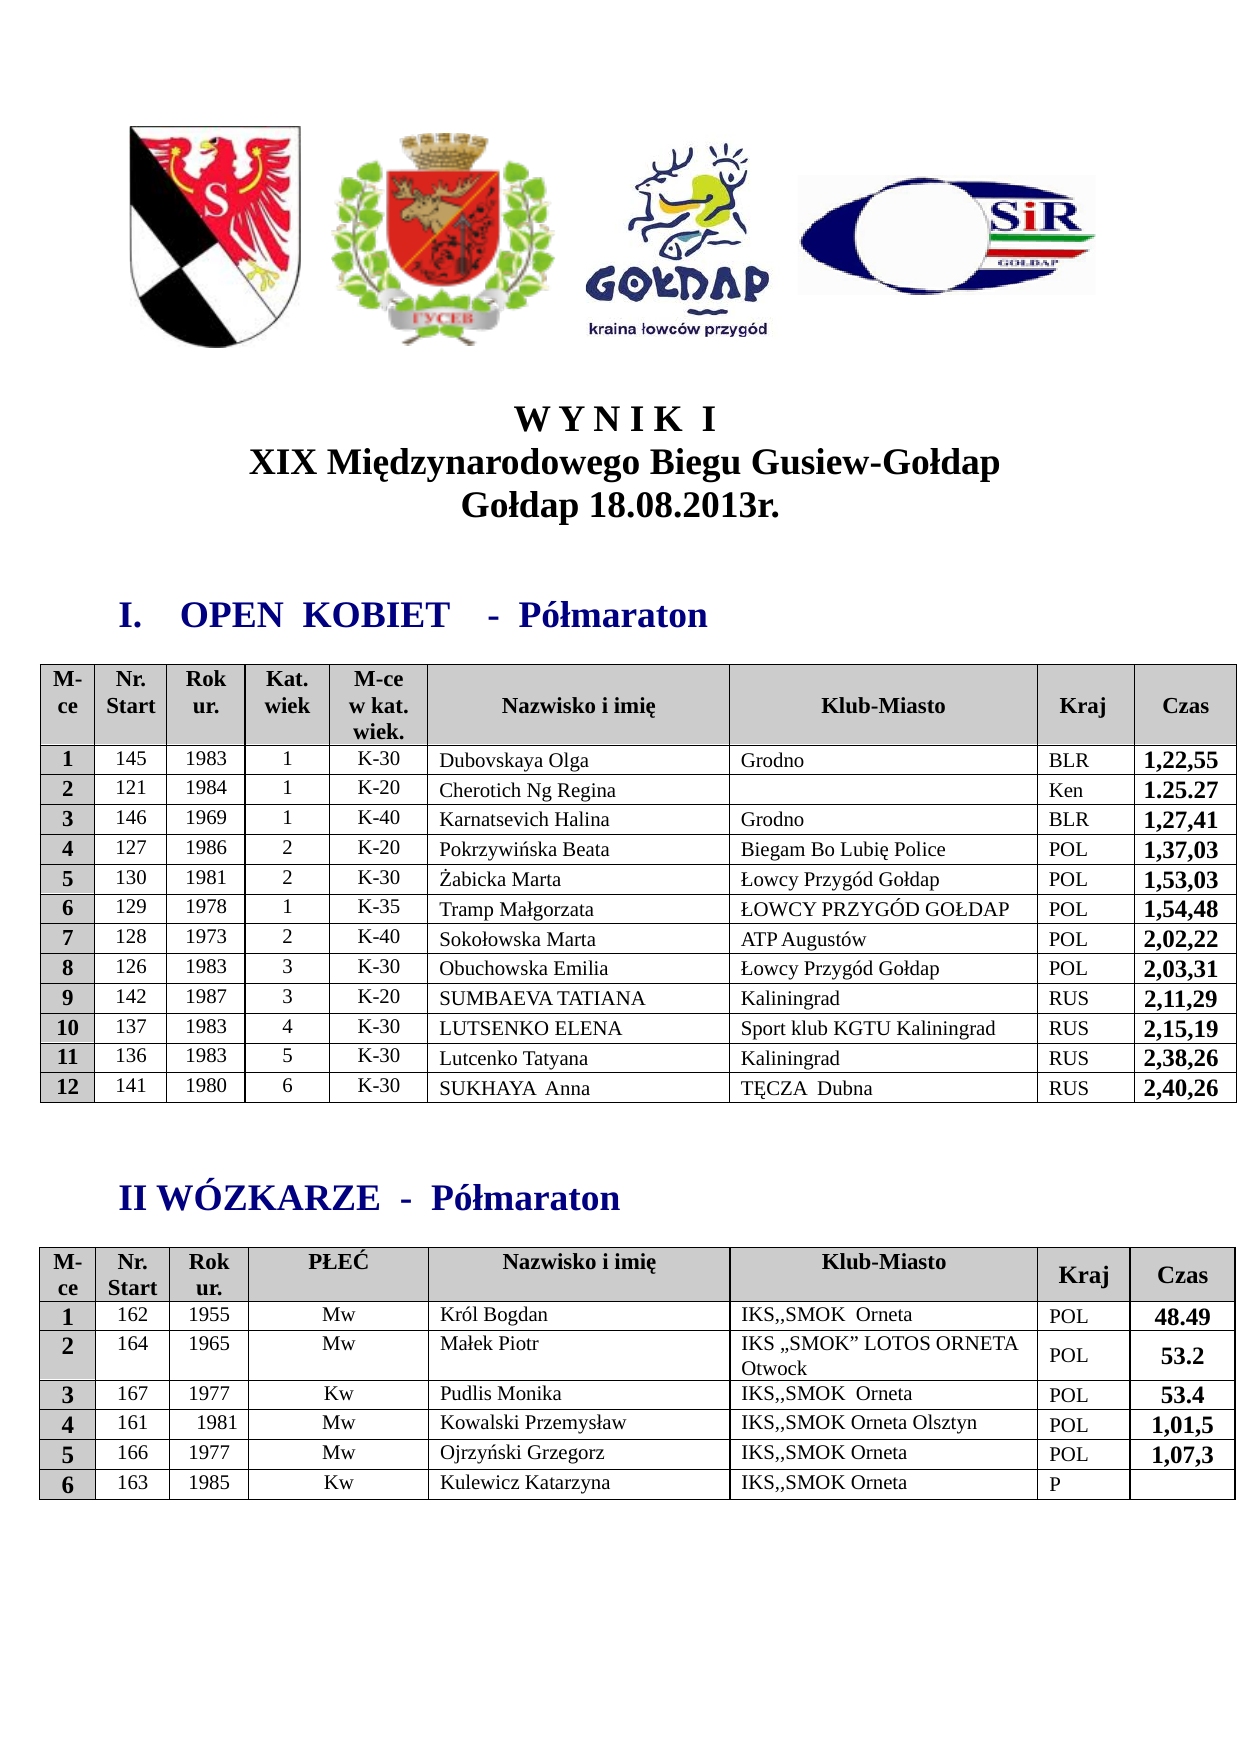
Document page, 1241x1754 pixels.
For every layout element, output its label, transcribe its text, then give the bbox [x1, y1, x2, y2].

table_cell Pokrzywińska Beata [428, 835, 729, 864]
table_cell 4 [40, 1410, 95, 1439]
table_cell IKS,,SMOK Orneta [731, 1440, 1037, 1469]
table_cell 2,40,26 [1135, 1073, 1236, 1102]
table_cell ATP Augustów [730, 924, 1037, 953]
table_cell [730, 775, 1037, 804]
table_header PŁEĆ [249, 1248, 428, 1301]
table_cell 8 [41, 954, 94, 983]
table_cell 1,53,03 [1135, 865, 1236, 893]
table_cell K-30 [330, 746, 427, 774]
table_cell 1 [246, 895, 329, 923]
table_cell 1977 [170, 1381, 248, 1409]
table_cell 48,49 [1131, 1302, 1234, 1330]
table_cell Kw [249, 1470, 428, 1499]
table_cell 1.25.27 [1135, 775, 1236, 804]
table_cell TĘCZA Dubna [730, 1073, 1037, 1102]
table_header Kraj [1038, 665, 1134, 744]
table_header M-ce [41, 665, 94, 744]
table_cell POL [1038, 1331, 1129, 1379]
table_cell Biegam Bo Lubię Police [730, 835, 1037, 864]
table_cell 1983 [167, 1014, 244, 1042]
picture [331, 133, 556, 346]
table_cell K-30 [330, 1073, 427, 1102]
table_cell Ojrzyński Grzegorz [429, 1440, 729, 1469]
table_cell 2,38,26 [1135, 1044, 1236, 1072]
table_cell K-40 [330, 924, 427, 953]
table_cell 2,03,31 [1135, 954, 1236, 983]
table_cell 136 [95, 1044, 166, 1072]
table_cell Kowalski Przemysław [429, 1410, 729, 1439]
table_cell 164 [96, 1331, 169, 1379]
table_cell K-30 [330, 954, 427, 983]
table_cell Sokołowska Marta [428, 924, 729, 953]
table_cell 2 [41, 775, 94, 804]
table_cell K-30 [330, 1014, 427, 1042]
table_cell 145 [95, 746, 166, 774]
table_cell POL [1038, 1410, 1129, 1439]
table_header Czas [1135, 665, 1236, 744]
table_cell Karnatsevich Halina [428, 805, 729, 834]
table_cell POL [1038, 1440, 1129, 1469]
table_header Rok ur. [170, 1248, 248, 1301]
text XIX Międzynarodowego Biegu Gusiew-Gołdap [118, 439, 1122, 482]
table_cell 128 [95, 924, 166, 953]
table_cell POL [1038, 1302, 1129, 1330]
table_cell Łowcy Przygód Gołdap [730, 954, 1037, 983]
table_cell P [1038, 1470, 1129, 1499]
table_cell 1980 [167, 1073, 244, 1102]
table_cell Mw [249, 1331, 428, 1379]
table_cell 126 [95, 954, 166, 983]
table_cell BLR [1038, 805, 1134, 834]
table_header M-ce [40, 1248, 95, 1301]
table_cell 161 [96, 1410, 169, 1439]
table_cell Mw [249, 1440, 428, 1469]
table_cell 12 [41, 1073, 94, 1102]
table_cell 2,11,29 [1135, 984, 1236, 1013]
picture [585, 134, 789, 337]
table_cell 1984 [167, 775, 244, 804]
table_cell 2,15,19 [1135, 1014, 1236, 1042]
table_cell 1985 [170, 1470, 248, 1499]
table_cell 1,37,03 [1135, 835, 1236, 864]
table_cell RUS [1038, 984, 1134, 1013]
table_cell 1981 [170, 1410, 248, 1439]
table_cell 6 [41, 895, 94, 923]
table_cell 1955 [170, 1302, 248, 1330]
table_cell Kw [249, 1381, 428, 1409]
table_header Nr. Start [95, 665, 166, 744]
table_header Nr. Start [96, 1248, 169, 1301]
table_cell 1,07,3 [1131, 1440, 1234, 1469]
table_cell Cherotich Ng Regina [428, 775, 729, 804]
table_cell 3 [246, 984, 329, 1013]
table_cell 1,54,48 [1135, 895, 1236, 923]
table_cell 162 [96, 1302, 169, 1330]
picture [129, 126, 301, 348]
table_header Rok ur. [167, 665, 244, 744]
table_cell RUS [1038, 1073, 1134, 1102]
table_cell 1965 [170, 1331, 248, 1379]
table_cell 1 [246, 775, 329, 804]
table_cell Mw [249, 1410, 428, 1439]
table_cell Sport klub KGTU Kaliningrad [730, 1014, 1037, 1042]
table_cell Łowcy Przygód Gołdap [730, 865, 1037, 893]
table_cell 1973 [167, 924, 244, 953]
table_header Kat. wiek [246, 665, 329, 744]
table_cell Grodno [730, 746, 1037, 774]
table_cell 4 [41, 835, 94, 864]
table_cell 1986 [167, 835, 244, 864]
table_cell IKS,,SMOK Orneta [731, 1381, 1037, 1409]
table_cell 11 [41, 1044, 94, 1072]
table_cell 1977 [170, 1440, 248, 1469]
table_cell K-30 [330, 1044, 427, 1072]
table_cell RUS [1038, 1044, 1134, 1072]
table_cell POL [1038, 865, 1134, 893]
table_cell 129 [95, 895, 166, 923]
table_cell 1 [246, 746, 329, 774]
picture [797, 134, 1096, 335]
table_cell Tramp Małgorzata [428, 895, 729, 923]
table_cell 1,27,41 [1135, 805, 1236, 834]
table_cell POL [1038, 924, 1134, 953]
table_cell K-30 [330, 865, 427, 893]
table_cell Lutcenko Tatyana [428, 1044, 729, 1072]
table_cell 6 [246, 1073, 329, 1102]
table_cell Obuchowska Emilia [428, 954, 729, 983]
table_cell Mw [249, 1302, 428, 1330]
table_cell 167 [96, 1381, 169, 1409]
table_cell POL [1038, 1381, 1129, 1409]
table_cell Dubovskaya Olga [428, 746, 729, 774]
table_cell Żabicka Marta [428, 865, 729, 893]
table_cell 9 [41, 984, 94, 1013]
table_cell SUMBAEVA TATIANA [428, 984, 729, 1013]
table_cell 5 [40, 1440, 95, 1469]
table_header Klub-Miasto [731, 1248, 1037, 1301]
table_header Czas [1131, 1248, 1234, 1301]
table_cell 53,2 [1131, 1331, 1234, 1379]
table_cell IKS,,SMOK Orneta Olsztyn [731, 1410, 1037, 1439]
table_cell 166 [96, 1440, 169, 1469]
table_cell 146 [95, 805, 166, 834]
table_header Kraj [1038, 1248, 1129, 1301]
table_cell 1983 [167, 1044, 244, 1072]
table_cell Grodno [730, 805, 1037, 834]
table_cell 5 [246, 1044, 329, 1072]
table_header Nazwisko i imię [428, 665, 729, 744]
table_cell BLR [1038, 746, 1134, 774]
table_cell Małek Piotr [429, 1331, 729, 1379]
table_cell IKS „SMOK” LOTOS ORNETA Otwock [731, 1331, 1037, 1379]
table_cell 10 [41, 1014, 94, 1042]
table_cell 3 [40, 1381, 95, 1409]
table_cell 1983 [167, 954, 244, 983]
table_cell Pudlis Monika [429, 1381, 729, 1409]
table_cell K-20 [330, 775, 427, 804]
table_cell 1983 [167, 746, 244, 774]
table_cell 1 [246, 805, 329, 834]
table_cell Kaliningrad [730, 1044, 1037, 1072]
table_cell 2 [40, 1331, 95, 1379]
text W Y N I K I [118, 396, 1111, 439]
table_cell IKS,,SMOK Orneta [731, 1470, 1037, 1499]
text II WÓZKARZE - Półmaraton [118, 1175, 1122, 1218]
table_cell 137 [95, 1014, 166, 1042]
table_cell 1969 [167, 805, 244, 834]
table_cell 127 [95, 835, 166, 864]
table_cell 1 [41, 746, 94, 774]
table_cell LUTSENKO ELENA [428, 1014, 729, 1042]
table_cell 1981 [167, 865, 244, 893]
table_cell 2 [246, 835, 329, 864]
table_cell 4 [246, 1014, 329, 1042]
table_cell ŁOWCY PRZYGÓD GOŁDAP [730, 895, 1037, 923]
table_header M-ce w kat. wiek. [330, 665, 427, 744]
table_cell K-35 [330, 895, 427, 923]
table_cell 1978 [167, 895, 244, 923]
table_cell 3 [41, 805, 94, 834]
table_cell 53,4 [1131, 1381, 1234, 1409]
table_header Klub-Miasto [730, 665, 1037, 744]
table_cell K-20 [330, 984, 427, 1013]
table_cell Król Bogdan [429, 1302, 729, 1330]
table_cell IKS,,SMOK Orneta [731, 1302, 1037, 1330]
table_cell Kaliningrad [730, 984, 1037, 1013]
table_cell 3 [246, 954, 329, 983]
table_cell POL [1038, 954, 1134, 983]
table_cell 1,22,55 [1135, 746, 1236, 774]
table_cell 141 [95, 1073, 166, 1102]
table_cell 121 [95, 775, 166, 804]
table_cell POL [1038, 895, 1134, 923]
table_cell Kulewicz Katarzyna [429, 1470, 729, 1499]
table_cell Ken [1038, 775, 1134, 804]
table_cell 1,01,5 [1131, 1410, 1234, 1439]
table_cell SUKHAYA Anna [428, 1073, 729, 1102]
text Gołdap 18.08.2013r. [118, 482, 1122, 525]
table_cell 2,02,22 [1135, 924, 1236, 953]
table_cell 7 [41, 924, 94, 953]
table_cell 1987 [167, 984, 244, 1013]
table_cell 6 [40, 1470, 95, 1499]
table_cell 163 [96, 1470, 169, 1499]
table_cell 2 [246, 924, 329, 953]
table_header Nazwisko i imię [429, 1248, 729, 1301]
table_cell POL [1038, 835, 1134, 864]
table_cell 130 [95, 865, 166, 893]
table_cell 2 [246, 865, 329, 893]
table_cell 1 [40, 1302, 95, 1330]
table_cell K-20 [330, 835, 427, 864]
text I. OPEN KOBIET - Półmaraton [118, 592, 1122, 636]
table_cell 142 [95, 984, 166, 1013]
table_cell 5 [41, 865, 94, 893]
table_cell [1131, 1470, 1234, 1499]
table_cell RUS [1038, 1014, 1134, 1042]
table_cell K-40 [330, 805, 427, 834]
